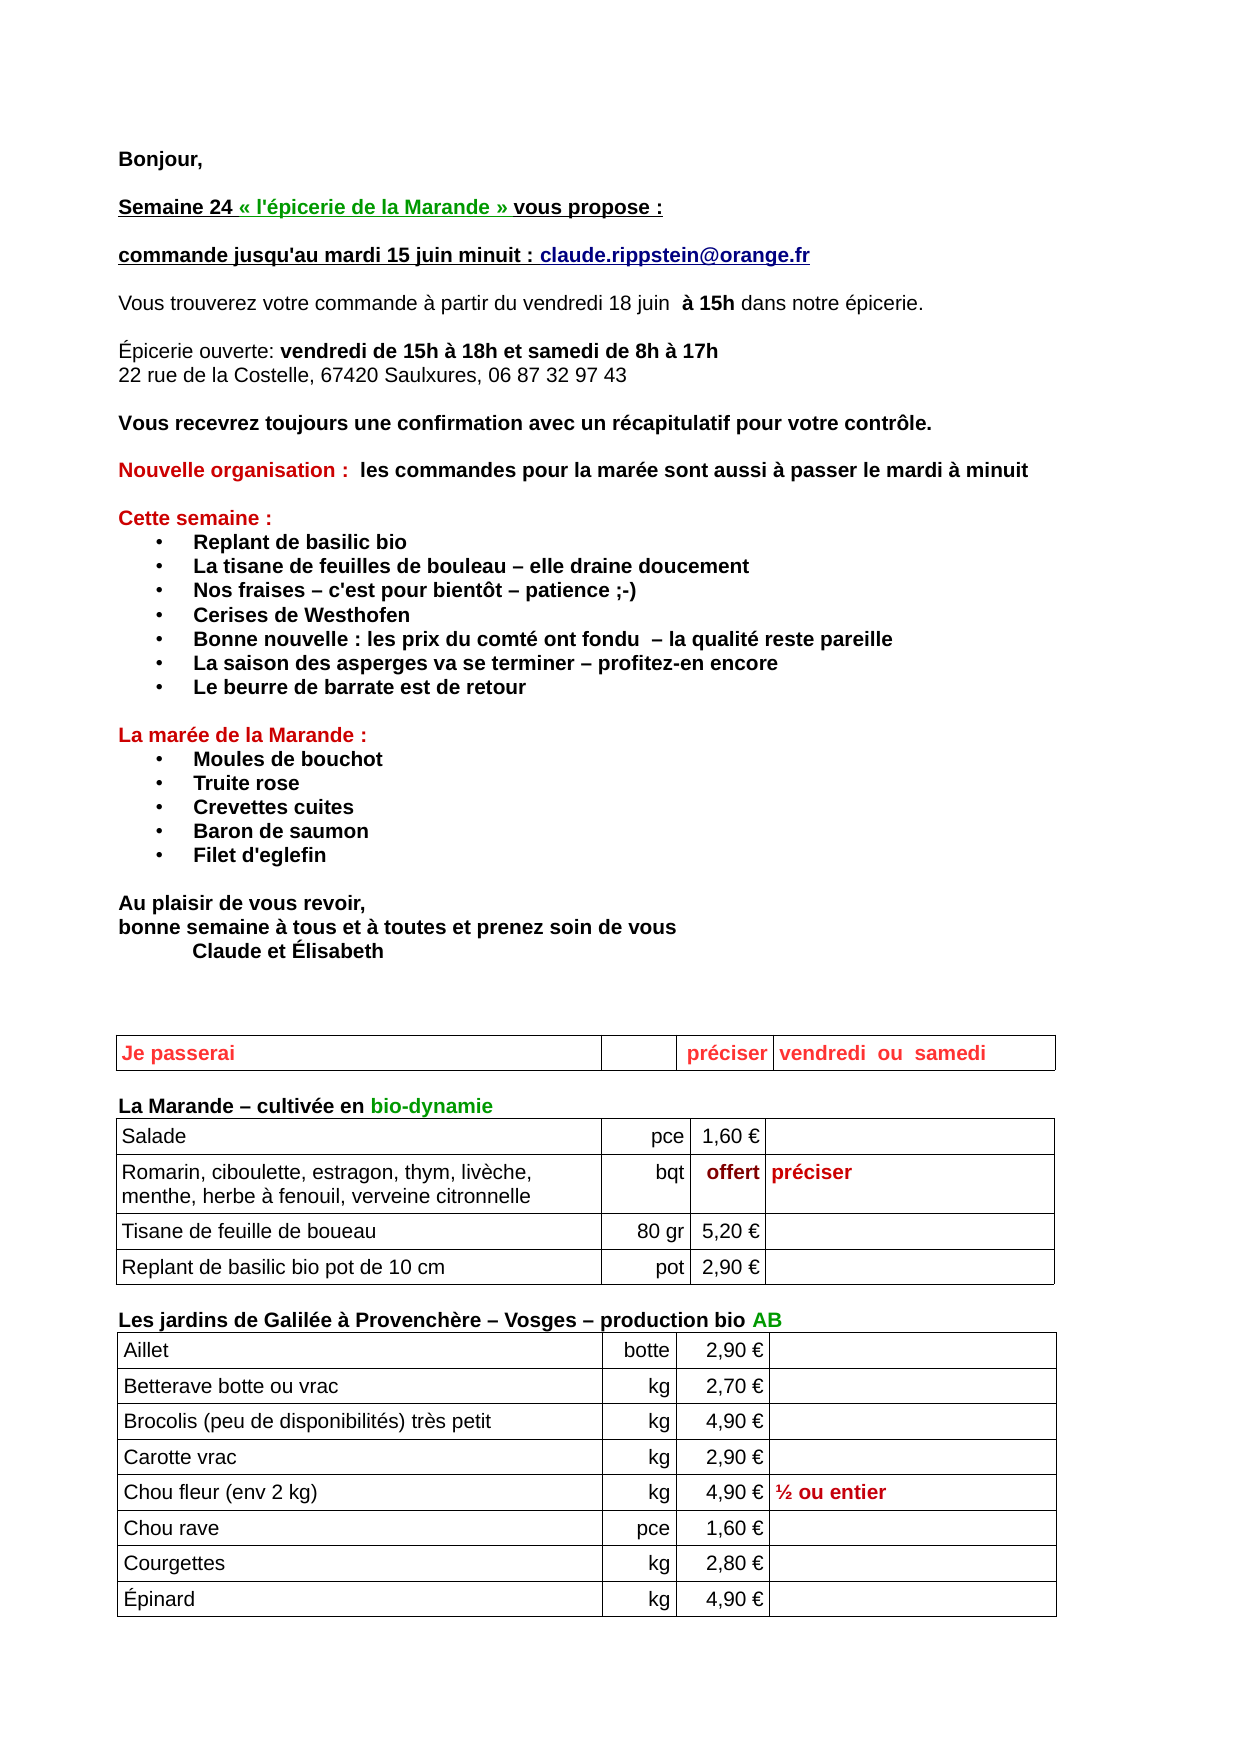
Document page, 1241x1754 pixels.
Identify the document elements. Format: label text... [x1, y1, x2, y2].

table_header Je passerai [117, 1036, 601, 1070]
table_cell 4,90 € [677, 1404, 769, 1439]
table_cell [770, 1369, 1056, 1403]
table_cell kg [603, 1475, 676, 1510]
text La Marande – cultivée en bio-dynamie [118, 1094, 1122, 1118]
table_header botte [603, 1333, 676, 1368]
text Vous trouverez votre commande à partir du vendredi 18 juin à 15h dans notre épicerie. [118, 291, 1122, 314]
text Claude et Élisabeth [118, 939, 1122, 963]
table_header [766, 1119, 1054, 1154]
table_cell Carotte vrac [118, 1440, 602, 1474]
table_cell préciser [766, 1155, 1054, 1213]
table_cell Courgettes [118, 1546, 602, 1581]
table_cell Tisane de feuille de boueau [117, 1214, 601, 1249]
text commande jusqu'au mardi 15 juin minuit : claude.rippstein@orange.fr [118, 243, 1122, 267]
table_cell [770, 1404, 1056, 1439]
table_cell Brocolis (peu de disponibilités) très petit [118, 1404, 602, 1439]
table_header préciser [677, 1036, 773, 1070]
text Nouvelle organisation : les commandes pour la marée sont aussi à passer le mardi à minuit [118, 458, 1122, 482]
text Vous recevrez toujours une confirmation avec un récapitulatif pour votre contrôle. [118, 410, 1122, 434]
text Semaine 24 « l'épicerie de la Marande » vous propose : [118, 195, 1122, 219]
list Le beurre de barrate est de retour [156, 674, 1122, 699]
table_cell [770, 1546, 1056, 1581]
table_header [107, 987, 221, 1011]
table_cell Replant de basilic bio pot de 10 cm [117, 1250, 601, 1284]
table_cell kg [603, 1404, 676, 1439]
text Épicerie ouverte: vendredi de 15h à 18h et samedi de 8h à 17h [118, 338, 1122, 362]
table_cell [770, 1582, 1056, 1616]
table_cell 5,20 € [691, 1214, 765, 1249]
table_cell Chou fleur (env 2 kg) [118, 1475, 602, 1510]
table_header [602, 1036, 676, 1070]
table_cell 2,90 € [691, 1250, 765, 1284]
text 22 rue de la Costelle, 67420 Saulxures, 06 87 32 97 43 [118, 362, 1122, 386]
table_header pce [602, 1119, 690, 1154]
text bonne semaine à tous et à toutes et prenez soin de vous [118, 915, 1122, 939]
table_header vendredi ou samedi [774, 1036, 1055, 1070]
table_cell 2,90 € [677, 1440, 769, 1474]
table_cell bqt [602, 1155, 690, 1213]
text Au plaisir de vous revoir, [118, 891, 1122, 915]
table_cell 2,70 € [677, 1369, 769, 1403]
list Bonne nouvelle : les prix du comté ont fondu – la qualité reste pareille [156, 626, 1122, 651]
list Baron de saumon [156, 819, 1122, 843]
table_cell pot [602, 1250, 690, 1284]
table_cell kg [603, 1582, 676, 1616]
table_cell Betterave botte ou vrac [118, 1369, 602, 1403]
text Les jardins de Galilée à Provenchère – Vosges – production bio AB [118, 1308, 1122, 1332]
table_cell Chou rave [118, 1511, 602, 1545]
list Cerises de Westhofen [156, 602, 1122, 626]
table_cell Romarin, ciboulette, estragon, thym, livèche, menthe, herbe à fenouil, verveine citronnelle [117, 1155, 601, 1213]
table_cell kg [603, 1546, 676, 1581]
table_cell 1,60 € [677, 1511, 769, 1545]
table_cell 4,90 € [677, 1582, 769, 1616]
list Nos fraises – c'est pour bientôt – patience ;-) [156, 578, 1122, 602]
table_cell [766, 1250, 1054, 1284]
text Cette semaine : [118, 506, 1122, 530]
list Crevettes cuites [156, 795, 1122, 819]
table_cell 2,80 € [677, 1546, 769, 1581]
table_cell Épinard [118, 1582, 602, 1616]
table_cell offert [691, 1155, 765, 1213]
table_header Salade [117, 1119, 601, 1154]
list La tisane de feuilles de bouleau – elle draine doucement [156, 554, 1122, 578]
text Bonjour, [118, 147, 1122, 171]
list La saison des asperges va se terminer – profitez-en encore [156, 651, 1122, 674]
table_header 2,90 € [677, 1333, 769, 1368]
list Moules de bouchot [156, 747, 1122, 771]
list Truite rose [156, 771, 1122, 795]
table_cell ½ ou entier [770, 1475, 1056, 1510]
table_cell [766, 1214, 1054, 1249]
table_cell pce [603, 1511, 676, 1545]
table_cell kg [603, 1369, 676, 1403]
table_cell 80 gr [602, 1214, 690, 1249]
table_cell 4,90 € [677, 1475, 769, 1510]
table_cell [770, 1440, 1056, 1474]
table_header [770, 1333, 1056, 1368]
table_header 1,60 € [691, 1119, 765, 1154]
list Replant de basilic bio [156, 530, 1122, 554]
table_header Aillet [118, 1333, 602, 1368]
text La marée de la Marande : [118, 723, 1122, 747]
table_cell kg [603, 1440, 676, 1474]
list Filet d'eglefin [156, 843, 1122, 867]
table_cell [770, 1511, 1056, 1545]
